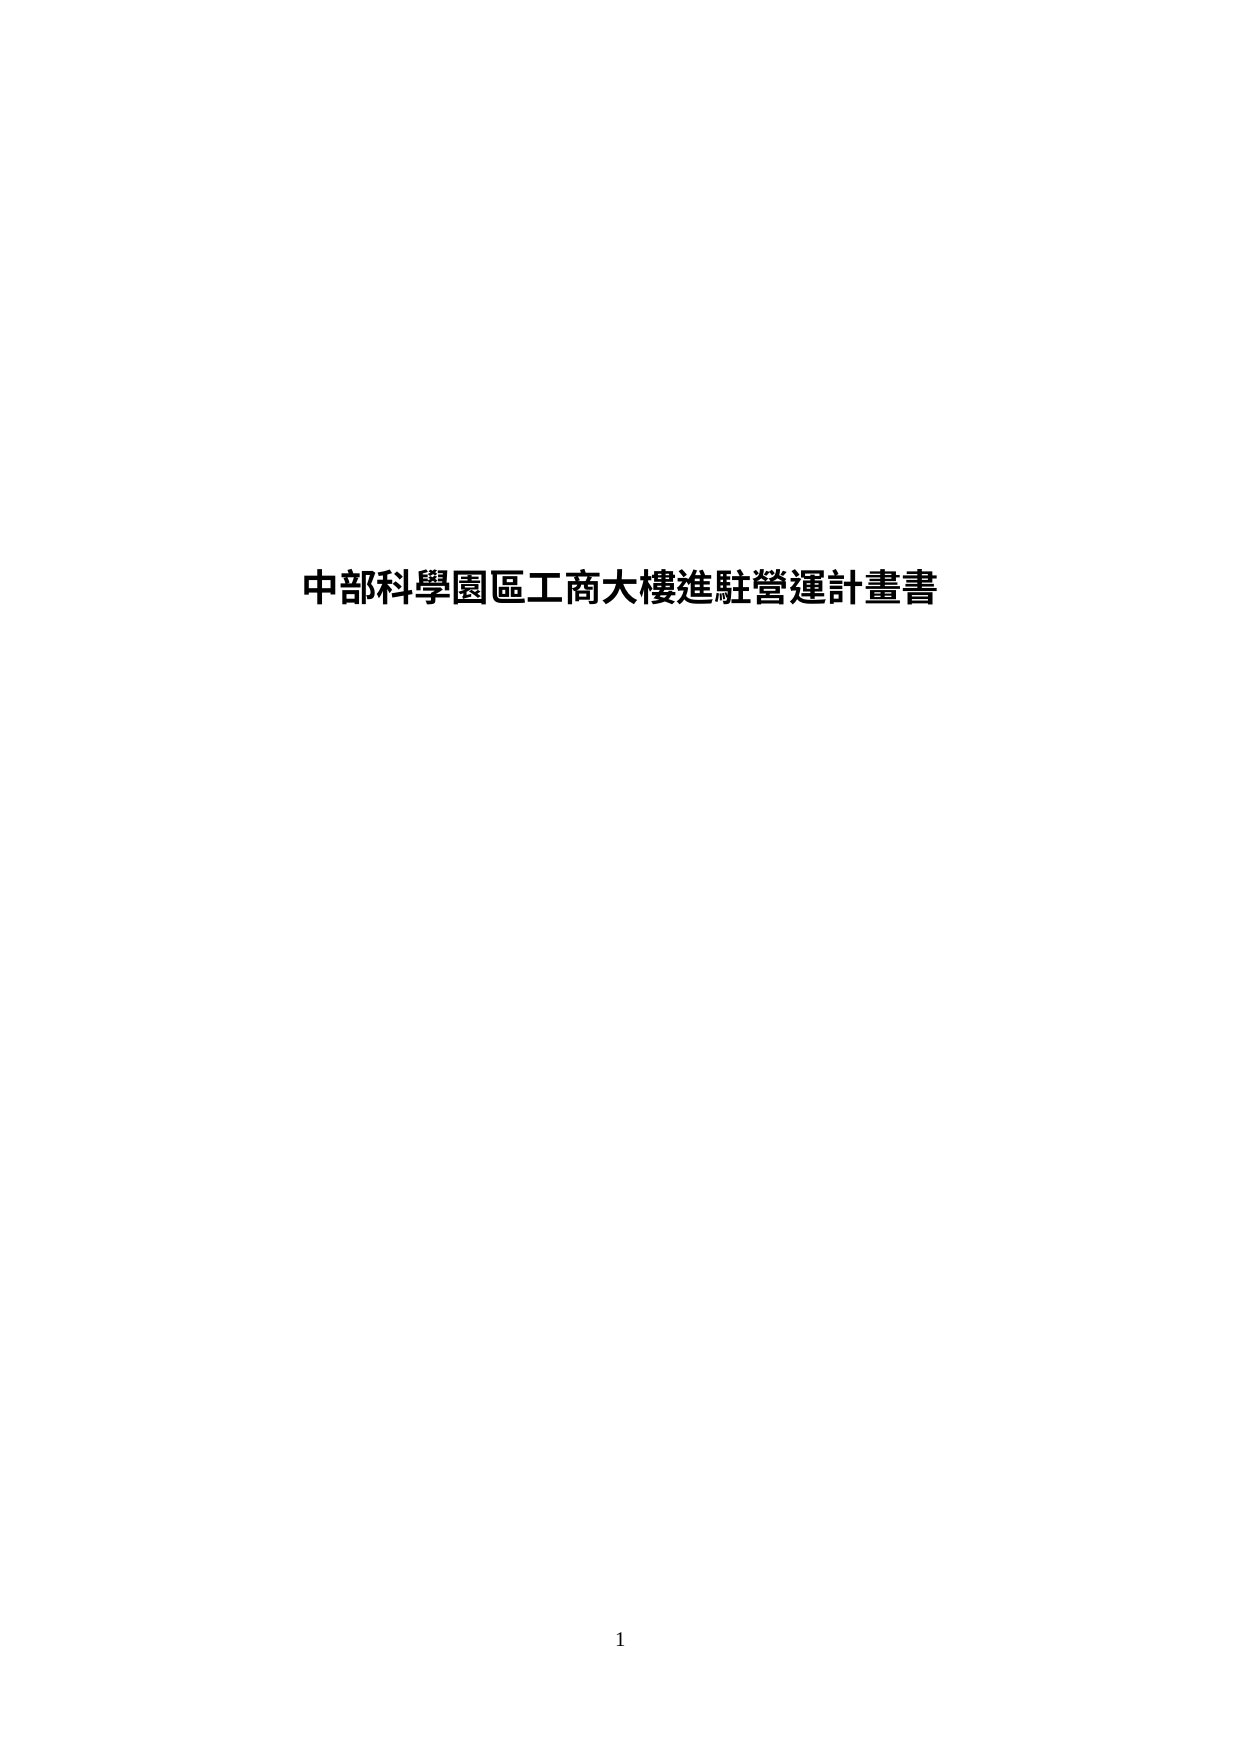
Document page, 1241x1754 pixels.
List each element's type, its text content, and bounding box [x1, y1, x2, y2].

text 中部科學園區工商大樓進駐營運計畫書 [187, 558, 1053, 613]
